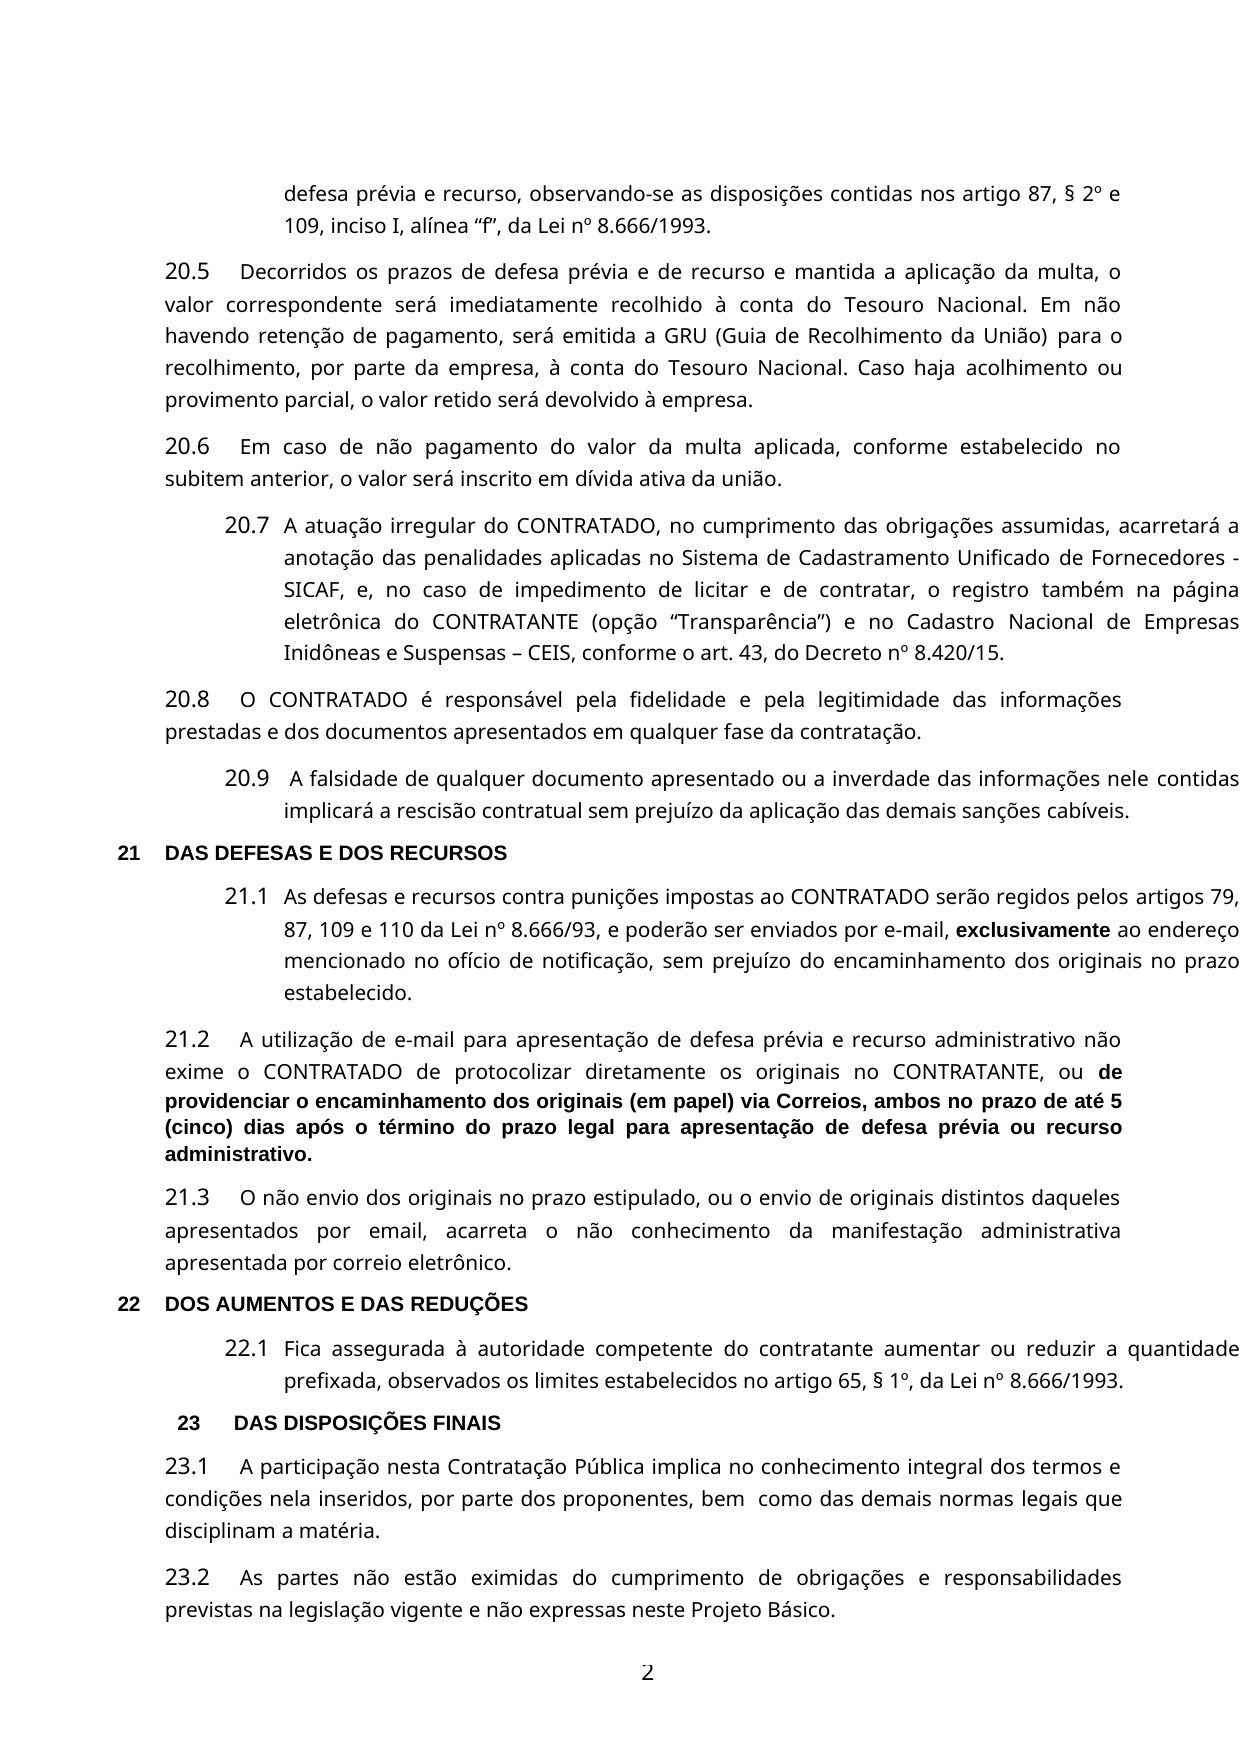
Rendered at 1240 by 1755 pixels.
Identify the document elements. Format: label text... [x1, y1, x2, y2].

list A utilização de e-mail para apresentação de defesa prévia e recurso administrativo não exime o CONTRATADO de protocolizar diretamente os originais no CONTRATANTE, ou de providenciar o encaminhamento dos originais (em papel) via Correios, ambos no prazo de até 5 (cinco) dias após o término do prazo legal para apresentação de defesa prévia ou recurso administrativo. [164, 1023, 1122, 1166]
list Fica assegurada à autoridade competente do contratante aumentar ou reduzir a quantidade prefixada, observados os limites estabelecidos no artigo 65, § 1º, da Lei nº 8.666/1993. [224, 1332, 1239, 1394]
list DOS AUMENTOS E DAS REDUÇÕES [117, 1292, 1239, 1316]
text defesa prévia e recurso, observando-se as disposições contidas nos artigo 87, § 2º e 109, inciso I, alínea “f”, da Lei nº 8.666/1993. [283, 179, 1122, 240]
list O não envio dos originais no prazo estipulado, ou o envio de originais distintos daqueles apresentados por email, acarreta o não conhecimento da manifestação administrativa apresentada por correio eletrônico. [164, 1181, 1122, 1276]
list A atuação irregular do CONTRATADO, no cumprimento das obrigações assumidas, acarretará a anotação das penalidades aplicadas no Sistema de Cadastramento Unificado de Fornecedores - SICAF, e, no caso de impedimento de licitar e de contratar, o registro também na página eletrônica do CONTRATANTE (opção “Transparência”) e no Cadastro Nacional de Empresas Inidôneas e Suspensas – CEIS, conforme o art. 43, do Decreto nº 8.420/15. [224, 509, 1239, 667]
list Em caso de não pagamento do valor da multa aplicada, conforme estabelecido no subitem anterior, o valor será inscrito em dívida ativa da união. [164, 430, 1122, 493]
list A participação nesta Contratação Pública implica no conhecimento integral dos termos e condições nela inseridos, por parte dos proponentes, bem como das demais normas legais que disciplinam a matéria. [164, 1450, 1122, 1545]
list A falsidade de qualquer documento apresentado ou a inverdade das informações nele contidas implicará a rescisão contratual sem prejuízo da aplicação das demais sanções cabíveis. [224, 762, 1239, 824]
list Decorridos os prazos de defesa prévia e de recurso e mantida a aplicação da multa, o valor correspondente será imediatamente recolhido à conta do Tesouro Nacional. Em não havendo retenção de pagamento, será emitida a GRU (Guia de Recolhimento da União) para o recolhimento, por parte da empresa, à conta do Tesouro Nacional. Caso haja acolhimento ou provimento parcial, o valor retido será devolvido à empresa. [164, 255, 1122, 414]
list DAS DEFESAS E DOS RECURSOS [117, 840, 1239, 864]
list O CONTRATADO é responsável pela fidelidade e pela legitimidade das informações prestadas e dos documentos apresentados em qualquer fase da contratação. [164, 683, 1122, 746]
list As defesas e recursos contra punições impostas ao CONTRATADO serão regidos pelos artigos 79, 87, 109 e 110 da Lei nº 8.666/93, e poderão ser enviados por e-mail, exclusivamente ao endereço mencionado no ofício de notificação, sem prejuízo do encaminhamento dos originais no prazo estabelecido. [224, 880, 1239, 1007]
list As partes não estão eximidas do cumprimento de obrigações e responsabilidades previstas na legislação vigente e não expressas neste Projeto Básico. [164, 1561, 1122, 1624]
list DAS DISPOSIÇÕES FINAIS [177, 1410, 1239, 1434]
